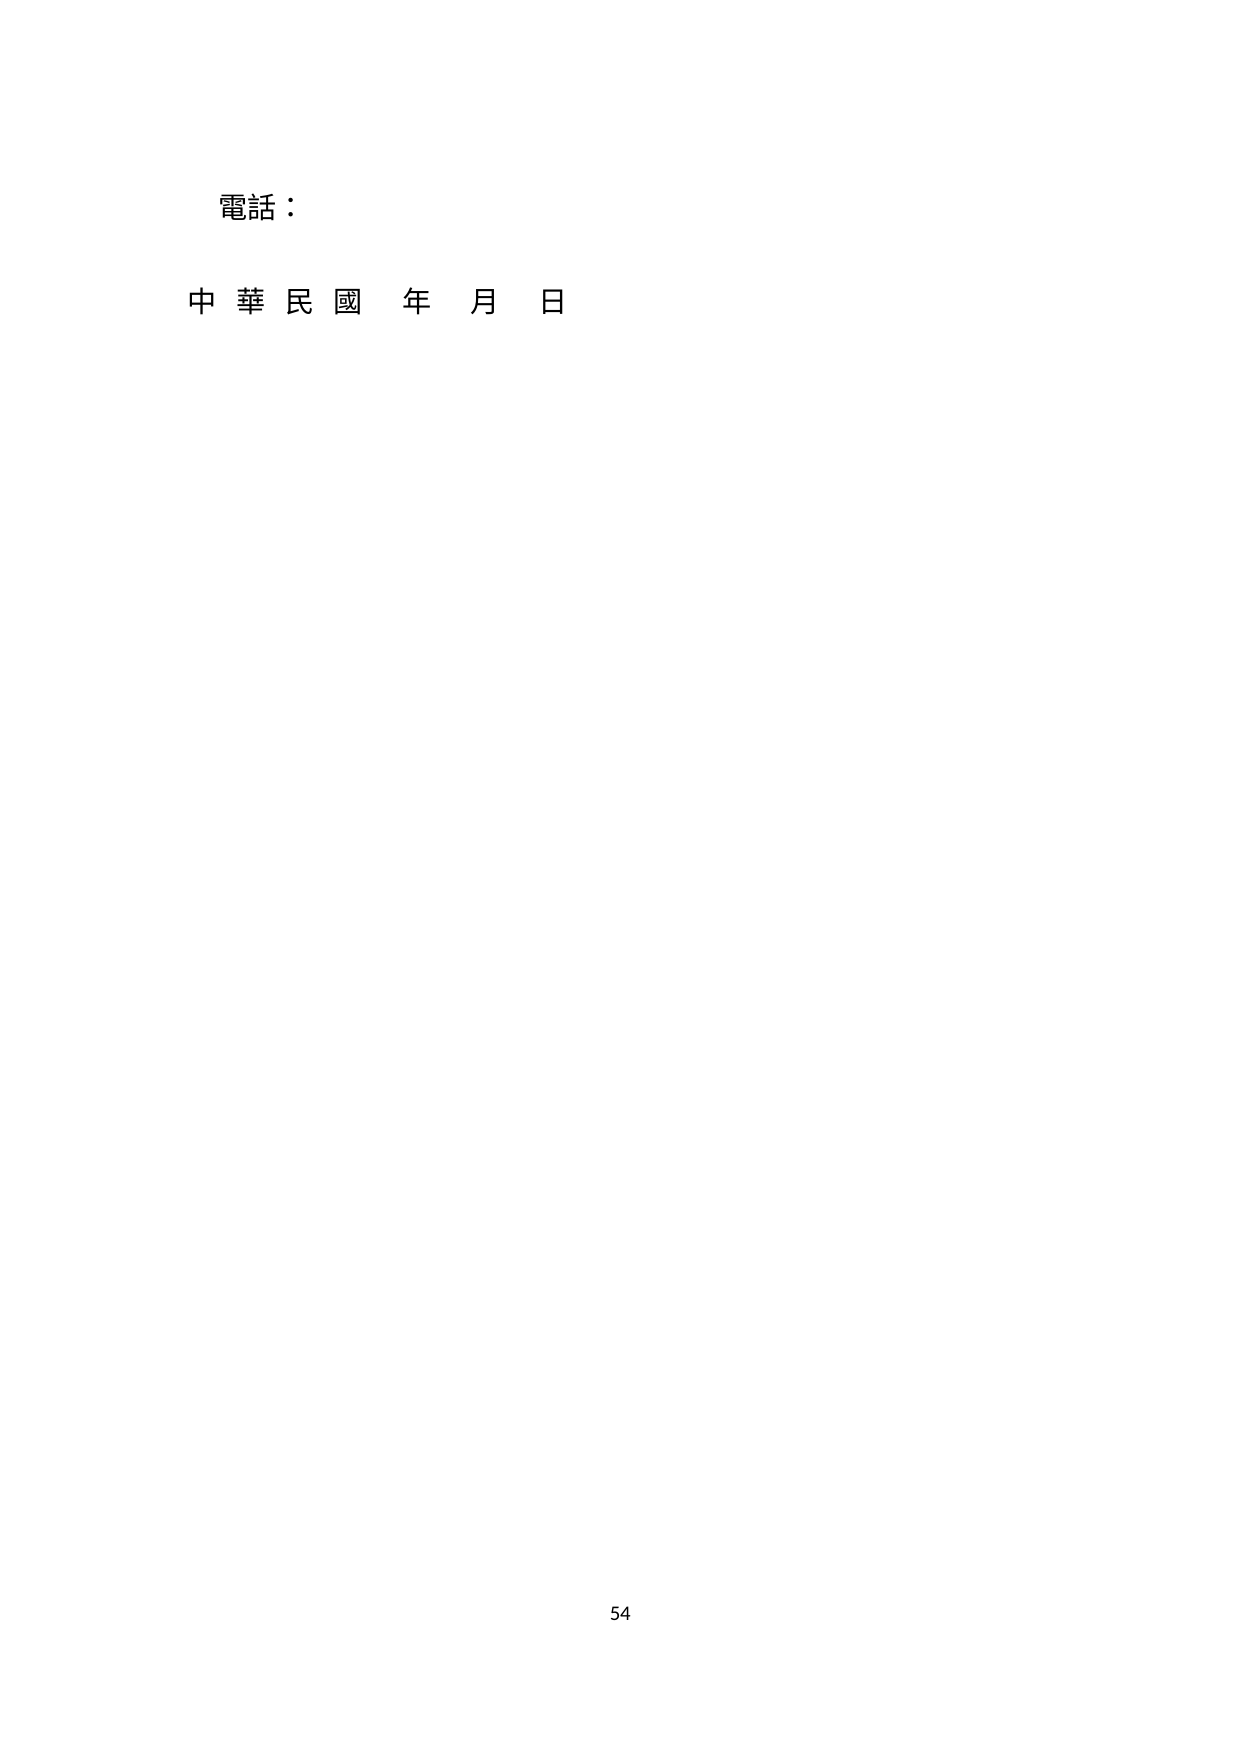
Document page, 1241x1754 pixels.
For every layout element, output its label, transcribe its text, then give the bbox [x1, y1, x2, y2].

text 電話： [187, 162, 1053, 237]
text 中 華 民 國 年 月 日 [187, 256, 1053, 331]
